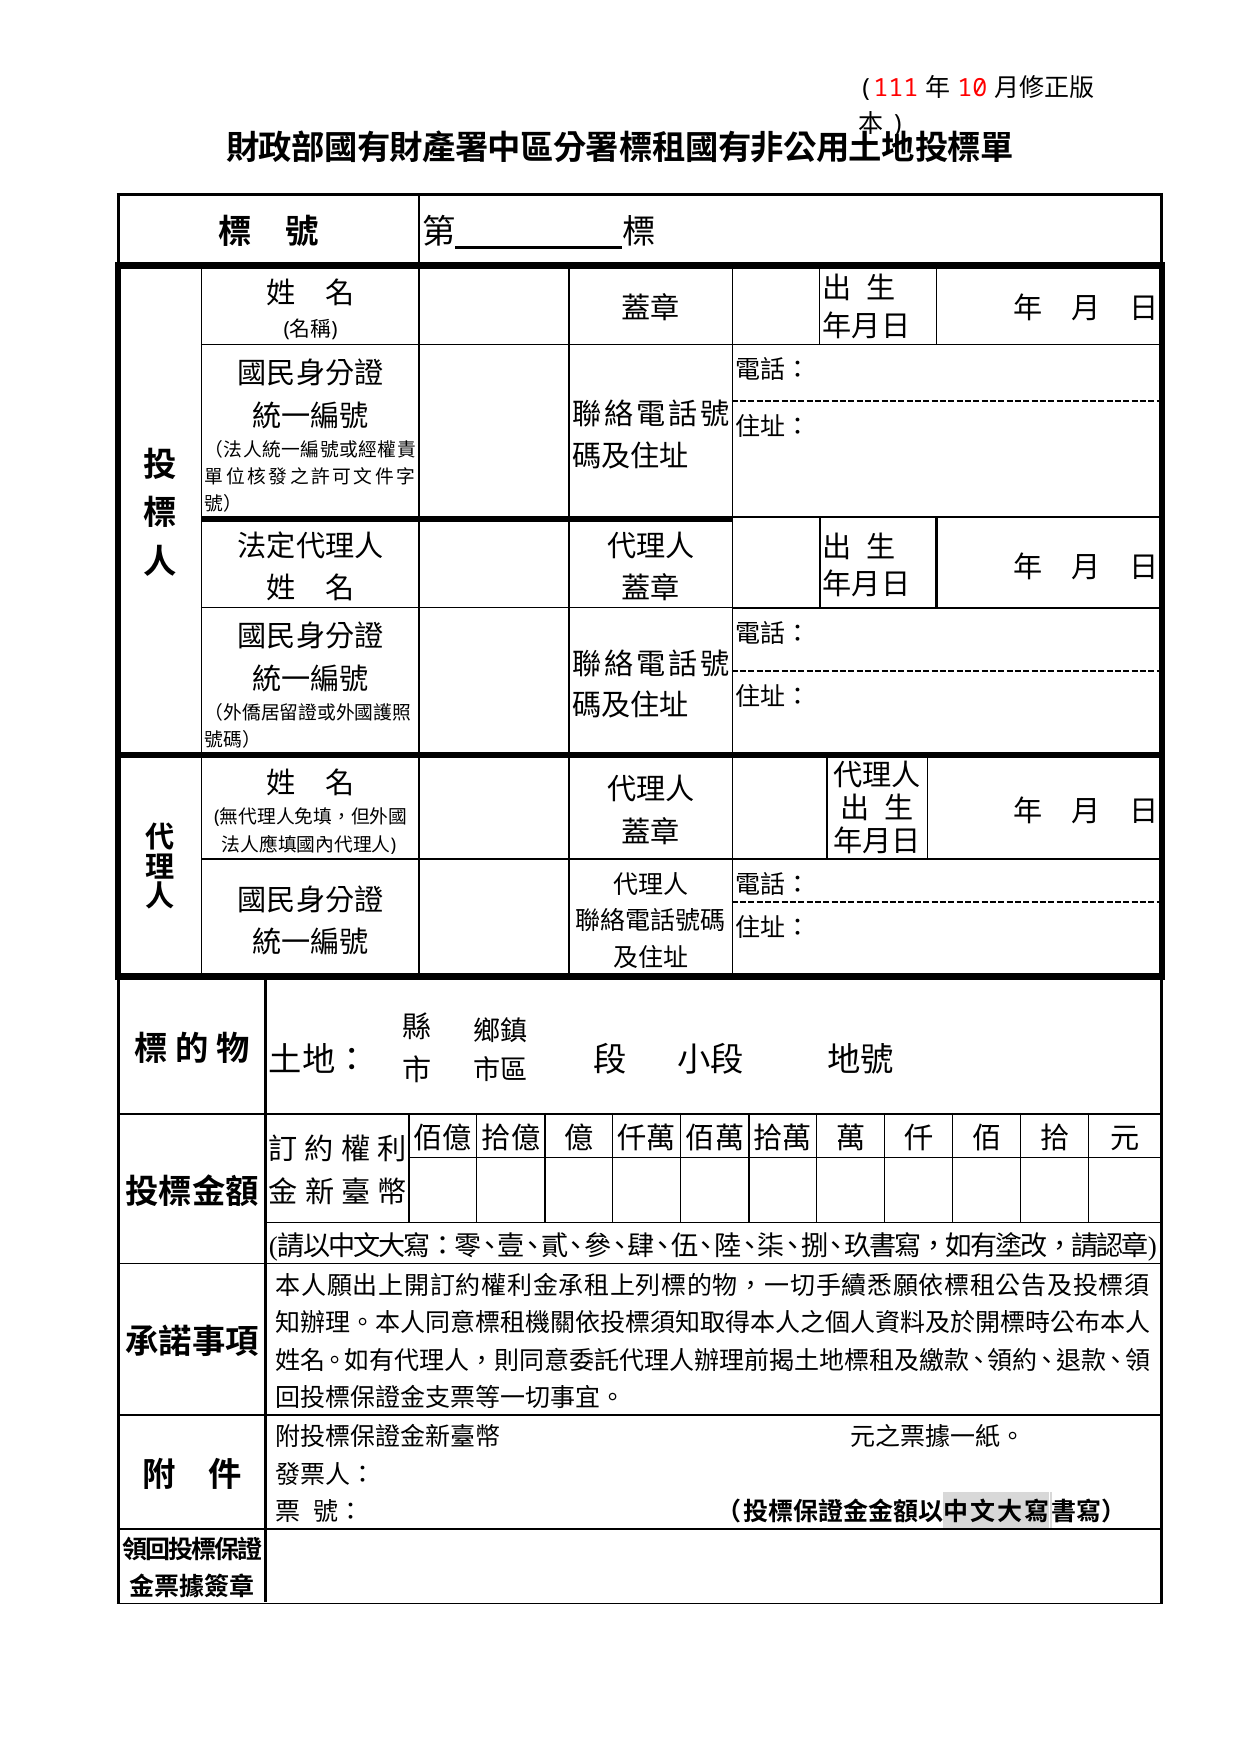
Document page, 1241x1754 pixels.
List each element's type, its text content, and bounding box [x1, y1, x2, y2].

table_cell 姓 名 (名稱) [202, 269, 418, 343]
table_header 第 標 [420, 196, 1160, 262]
table_cell 電話： [733, 345, 1159, 400]
table_cell 蓋章 [570, 269, 732, 343]
table_cell 代理人 [121, 758, 201, 973]
table_cell 代理人 聯絡電話號碼及住址 [570, 860, 732, 973]
table_cell 萬 [817, 1115, 884, 1157]
table_cell 附 件 [120, 1416, 264, 1528]
table_cell [420, 758, 568, 858]
table_cell 拾 [1021, 1115, 1088, 1157]
table_cell 聯絡電話號碼及住址 [570, 608, 732, 752]
table_cell 年 月 日 [938, 518, 1159, 607]
table_cell [750, 1158, 816, 1222]
table_cell 仟 [885, 1115, 952, 1157]
table_cell 投標金額 [120, 1115, 264, 1263]
table_cell (請以中文大寫：零、壹、貳、參、肆、伍、陸、柒、捌、玖書寫，如有塗改，請認章) [267, 1223, 1160, 1263]
table_cell 國民身分證 統一編號 [202, 860, 418, 973]
table_cell 本人願出上開訂約權利金承租上列標的物，一切手續悉願依標租公告及投標須知辦理。本人同意標租機關依投標須知取得本人之個人資料及於開標時公布本人姓名。如有代理人，則同意委託代理人辦理前揭土地標租及繳款、領約、退款、領回投標保證金支票等一切事宜。 [267, 1264, 1160, 1414]
table_cell [420, 522, 568, 607]
table_cell 代理人出 生年月日 [828, 758, 927, 858]
table_cell 領回投標保證金票據簽章 [120, 1530, 264, 1602]
table_cell 元 [1089, 1115, 1160, 1157]
table_cell [817, 1158, 884, 1222]
table_cell 佰萬 [681, 1115, 748, 1157]
table_cell [613, 1158, 680, 1222]
table_cell 住址： [733, 670, 1159, 752]
table_cell 標 的 物 [120, 980, 264, 1113]
table_cell 投 標 人 [121, 269, 201, 752]
table_cell 承諾事項 [120, 1264, 264, 1414]
table_cell [420, 860, 568, 973]
table_cell 訂約權利金新臺幣 [267, 1115, 408, 1222]
table_cell 佰 [953, 1115, 1020, 1157]
table_cell [420, 269, 568, 343]
table_cell [420, 345, 568, 516]
table_cell 年 月 日 [937, 269, 1159, 343]
table_cell 聯絡電話號碼及住址 [570, 345, 732, 516]
table_cell [733, 269, 819, 343]
table_cell 法定代理人 姓 名 [202, 522, 418, 607]
table_cell [1021, 1158, 1088, 1222]
table_cell [733, 518, 819, 607]
table_cell 電話： [733, 609, 1159, 670]
table_cell 拾萬 [750, 1115, 816, 1157]
table_cell 土地： 縣 市 鄉鎮市區 段 小段 地號 [267, 980, 1160, 1113]
table_cell [267, 1530, 1160, 1602]
table_cell [1089, 1158, 1160, 1222]
table_cell 附投標保證金新臺幣 元之票據一紙。 發票人： 票 號： （投標保證金金額以中文大寫書寫） [267, 1416, 1160, 1528]
table_cell 拾億 [477, 1115, 544, 1157]
table_cell 電話： [733, 860, 1159, 901]
table_cell 出 生 年月日 [820, 269, 936, 343]
table_header 標 號 [120, 196, 418, 262]
table_cell [681, 1158, 748, 1222]
table_cell 住址： [733, 400, 1159, 516]
table_cell 住址： [733, 901, 1159, 973]
table_cell 代理人 蓋章 [570, 522, 732, 607]
table_cell [420, 608, 568, 752]
table_cell 億 [546, 1115, 612, 1157]
table_cell [885, 1158, 952, 1222]
table_cell [953, 1158, 1020, 1222]
table_cell 國民身分證 統一編號 （法人統一編號或經權責單位核發之許可文件字號） [202, 345, 418, 516]
table_cell [477, 1158, 544, 1222]
table_cell 姓 名 (無代理人免填，但外國法人應填國內代理人) [202, 758, 418, 858]
table_cell [410, 1158, 476, 1222]
table_cell 佰億 [410, 1115, 476, 1157]
text 財政部國有財產署中區分署標租國有非公用土地投標單 [118, 118, 1122, 170]
table_cell 代理人 蓋章 [570, 758, 732, 858]
table_cell [733, 758, 826, 858]
table_cell [546, 1158, 612, 1222]
table_cell 仟萬 [613, 1115, 680, 1157]
table_cell 年 月 日 [928, 758, 1159, 858]
table_cell 國民身分證 統一編號 （外僑居留證或外國護照號碼） [202, 608, 418, 752]
table_cell 出 生 年月日 [821, 518, 935, 607]
